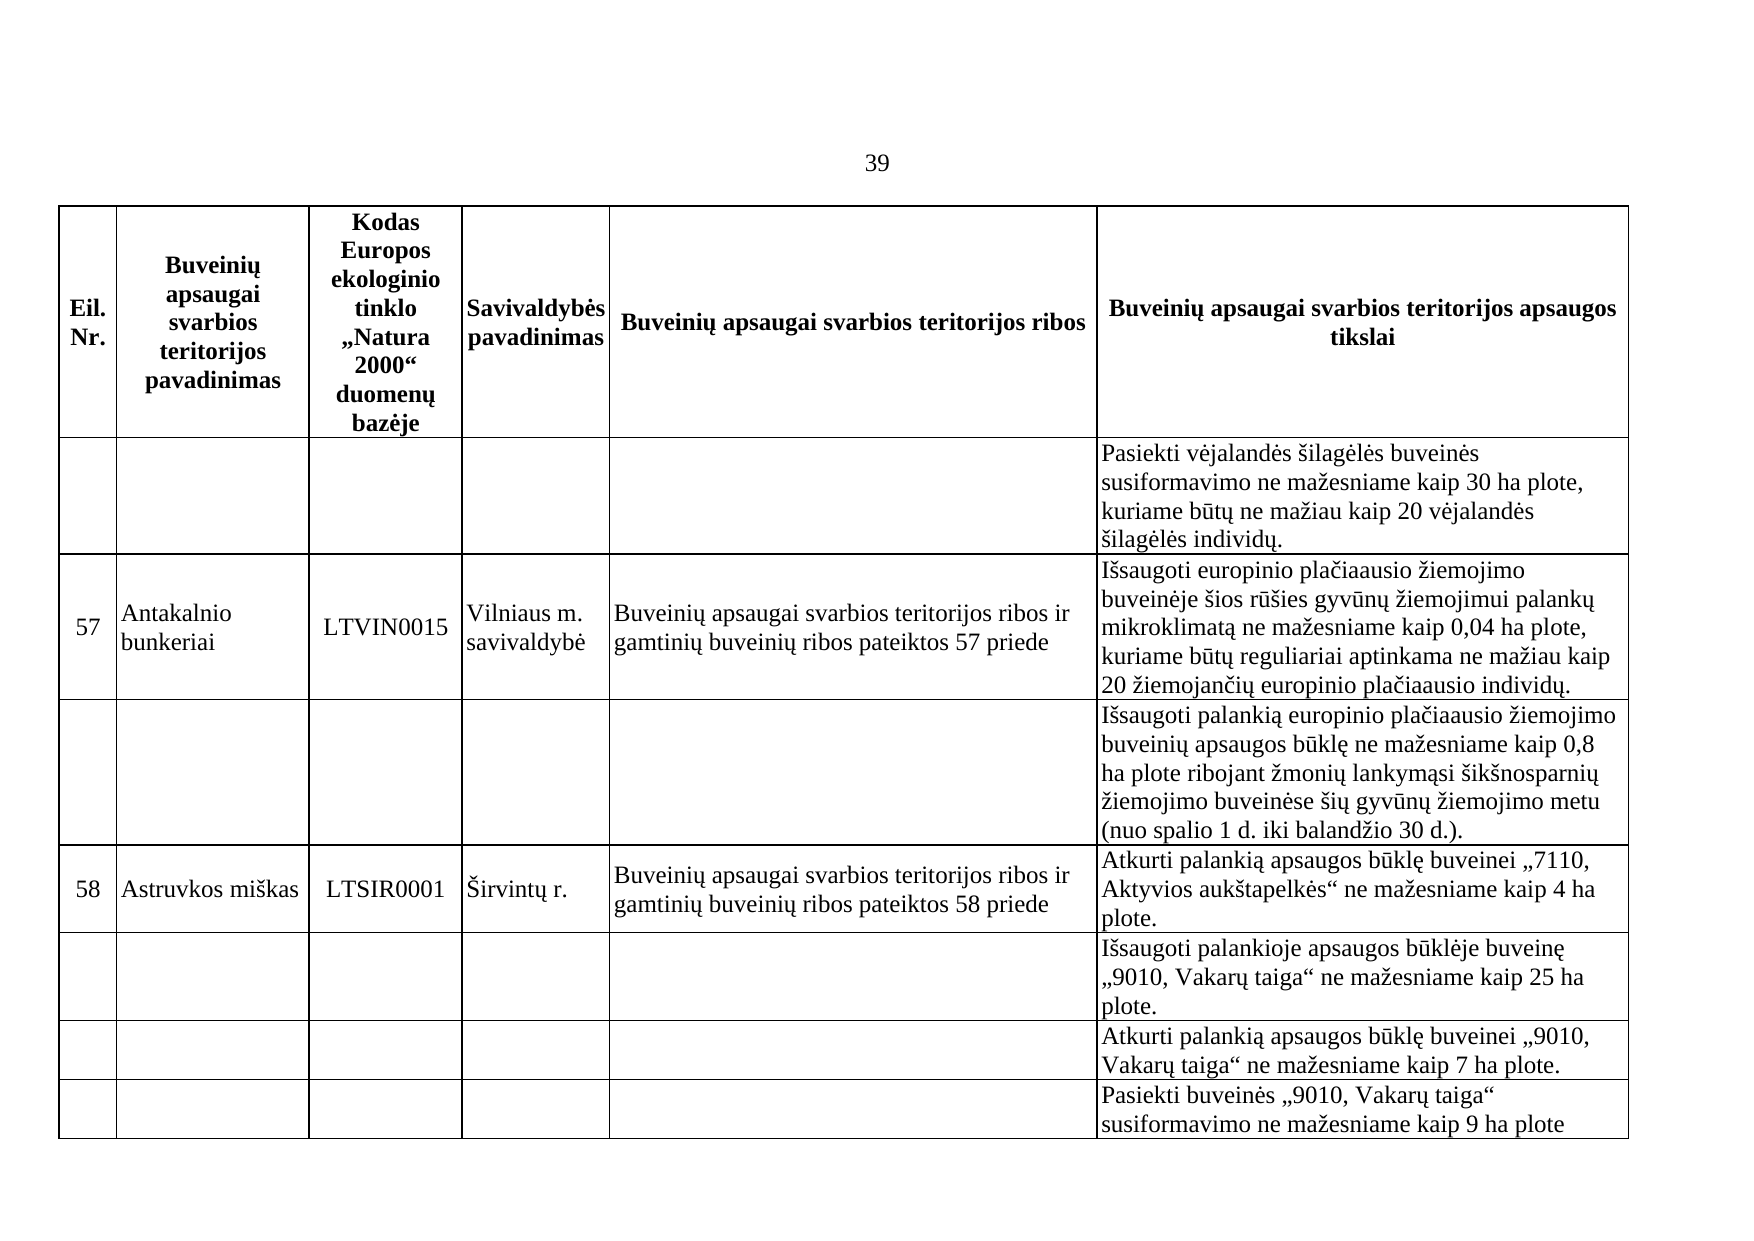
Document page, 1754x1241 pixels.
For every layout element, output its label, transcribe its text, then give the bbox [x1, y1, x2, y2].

table_cell [117, 438, 308, 553]
table_cell LTVIN0015 [310, 555, 461, 699]
table_cell LTSIR0001 [310, 846, 461, 932]
table_cell Antakalnio bunkeriai [117, 555, 308, 699]
table_cell [117, 1021, 308, 1079]
table_cell Astruvkos miškas [117, 846, 308, 932]
table_cell [310, 1080, 461, 1138]
table_cell [610, 1021, 1096, 1079]
table_cell Vilniaus m. savivaldybė [463, 555, 609, 699]
table_cell [117, 933, 308, 1019]
table_cell [117, 1080, 308, 1138]
table_cell [463, 1021, 609, 1079]
table_cell Išsaugoti europinio plačiaausio žiemojimo buveinėje šios rūšies gyvūnų žiemojimui palankų mikroklimatą ne mažesniame kaip 0,04 ha plote, kuriame būtų reguliariai aptinkama ne mažiau kaip 20 žiemojančių europinio plačiaausio individų. [1098, 555, 1628, 699]
table_cell [60, 933, 116, 1019]
table_cell [310, 700, 461, 844]
table_cell Pasiekti buveinės „9010, Vakarų taiga“ susiformavimo ne mažesniame kaip 9 ha plote [1098, 1080, 1628, 1138]
table_cell Atkurti palankią apsaugos būklę buveinei „7110, Aktyvios aukštapelkės“ ne mažesniame kaip 4 ha plote. [1098, 846, 1628, 932]
table_header Buveinių apsaugai svarbios teritorijos pavadinimas [117, 207, 308, 437]
table_cell [463, 700, 609, 844]
table_header Buveinių apsaugai svarbios teritorijos ribos [610, 207, 1096, 437]
table_cell Išsaugoti palankią europinio plačiaausio žiemojimo buveinių apsaugos būklę ne mažesniame kaip 0,8 ha plote ribojant žmonių lankymąsi šikšnosparnių žiemojimo buveinėse šių gyvūnų žiemojimo metu (nuo spalio 1 d. iki balandžio 30 d.). [1098, 700, 1628, 844]
table_header Savivaldybės pavadinimas [463, 207, 609, 437]
table_cell Išsaugoti palankioje apsaugos būklėje buveinę „9010, Vakarų taiga“ ne mažesniame kaip 25 ha plote. [1098, 933, 1628, 1019]
table_cell [310, 1021, 461, 1079]
table_cell [60, 1080, 116, 1138]
table_cell 57 [60, 555, 116, 699]
table_cell [610, 933, 1096, 1019]
table_cell 58 [60, 846, 116, 932]
table_cell [610, 700, 1096, 844]
table_cell [463, 933, 609, 1019]
table_cell [610, 438, 1096, 553]
table_header Kodas Europos ekologinio tinklo „Natura 2000“ duomenų bazėje [310, 207, 461, 437]
table_cell [117, 700, 308, 844]
table_cell [463, 438, 609, 553]
table_cell [610, 1080, 1096, 1138]
table_cell [60, 1021, 116, 1079]
table_cell [463, 1080, 609, 1138]
table_cell Buveinių apsaugai svarbios teritorijos ribos ir gamtinių buveinių ribos pateiktos 58 priede [610, 846, 1096, 932]
table_header Buveinių apsaugai svarbios teritorijos apsaugos tikslai [1098, 207, 1628, 437]
table_cell Širvintų r. [463, 846, 609, 932]
table_header Eil. Nr. [60, 207, 116, 437]
table_cell Buveinių apsaugai svarbios teritorijos ribos ir gamtinių buveinių ribos pateiktos 57 priede [610, 555, 1096, 699]
table_cell [60, 438, 116, 553]
table_cell Pasiekti vėjalandės šilagėlės buveinės susiformavimo ne mažesniame kaip 30 ha plote, kuriame būtų ne mažiau kaip 20 vėjalandės šilagėlės individų. [1098, 438, 1628, 553]
table_cell [60, 700, 116, 844]
table_cell [310, 933, 461, 1019]
table_cell [310, 438, 461, 553]
table_cell Atkurti palankią apsaugos būklę buveinei „9010, Vakarų taiga“ ne mažesniame kaip 7 ha plote. [1098, 1021, 1628, 1079]
